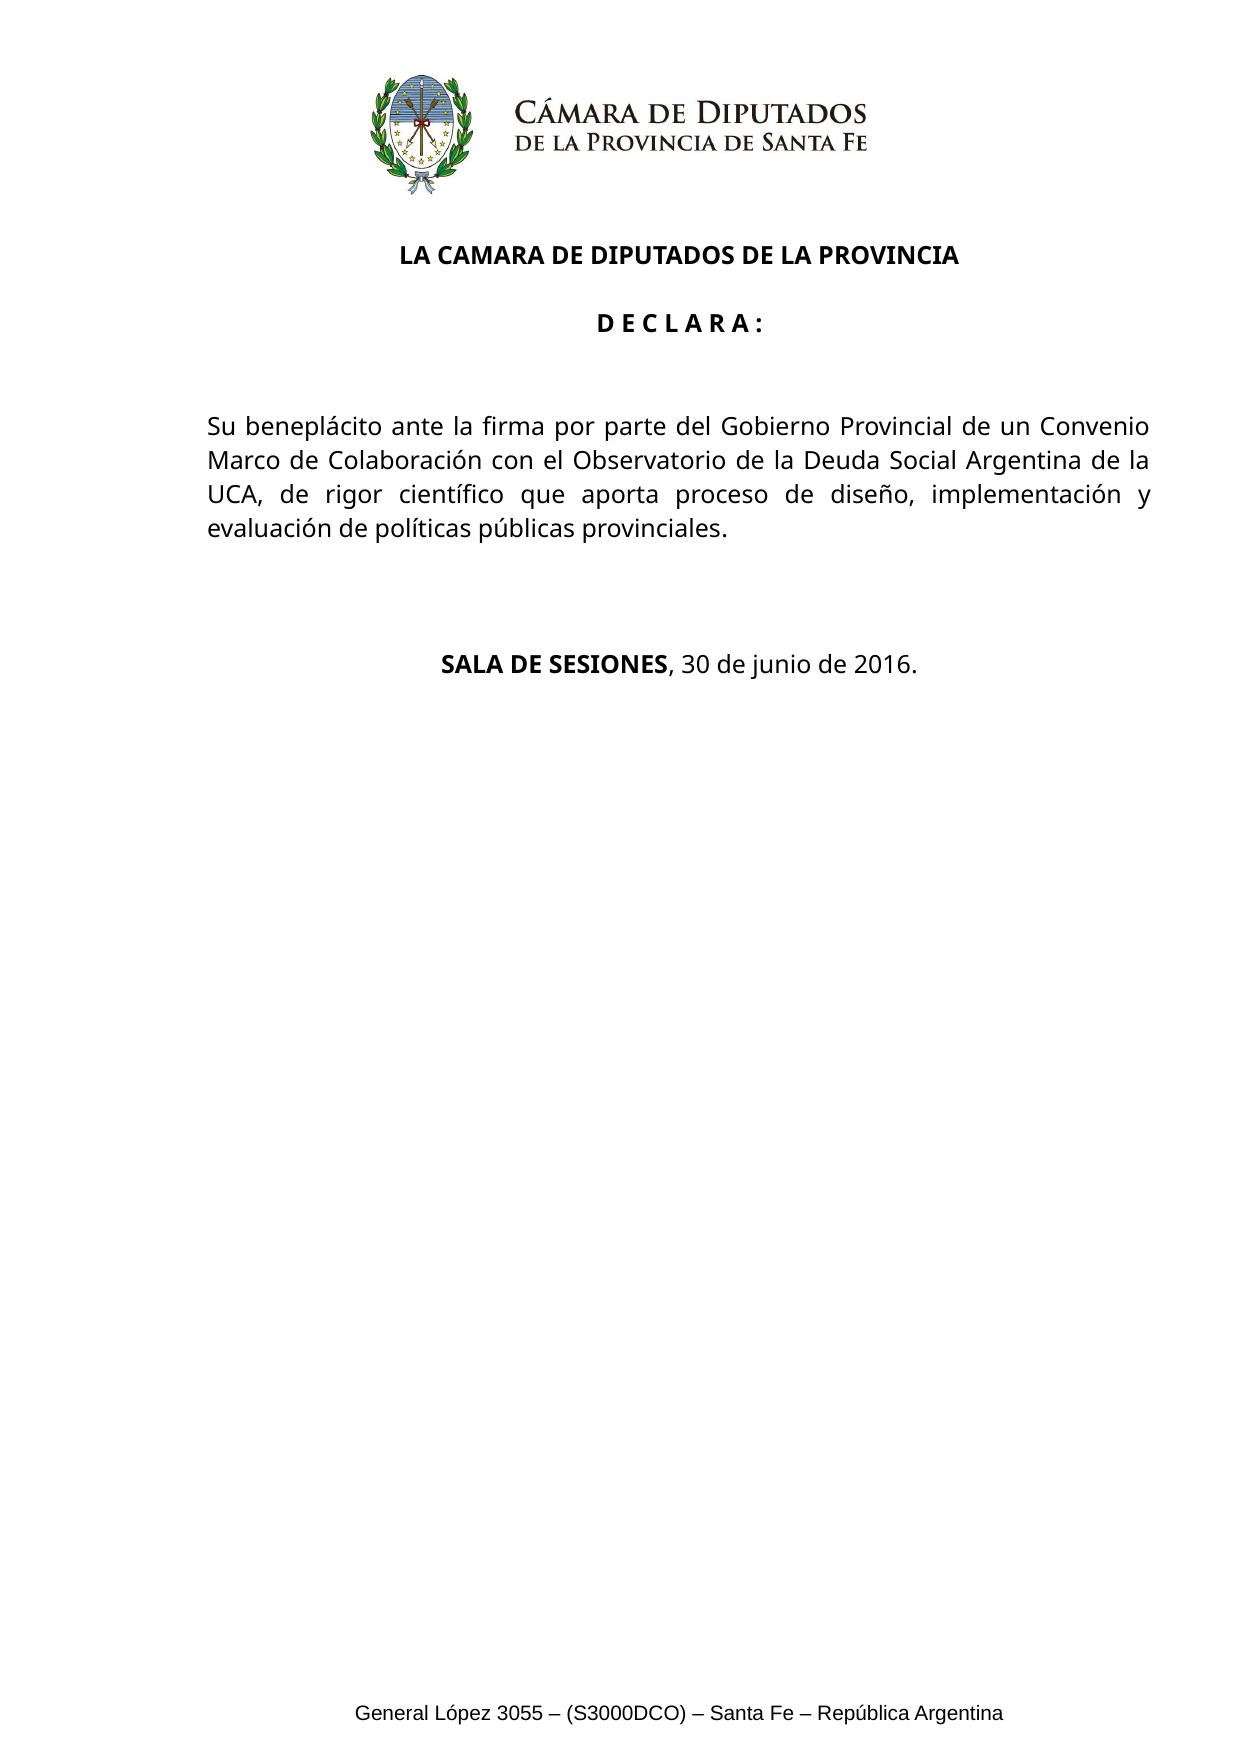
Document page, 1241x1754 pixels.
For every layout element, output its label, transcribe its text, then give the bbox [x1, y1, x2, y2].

text D E C L A R A : [207, 306, 1152, 340]
text Su beneplácito ante la firma por parte del Gobierno Provincial de un Convenio Marco de Colaboración con el Observatorio de la Deuda Social Argentina de la UCA, de rigor científico que aporta proceso de diseño, implementación y evaluación de políticas públicas provinciales. [207, 408, 1152, 544]
picture [370, 75, 867, 199]
text LA CAMARA DE DIPUTADOS DE LA PROVINCIA [207, 238, 1152, 272]
text SALA DE SESIONES, 30 de junio de 2016. [207, 647, 1152, 681]
